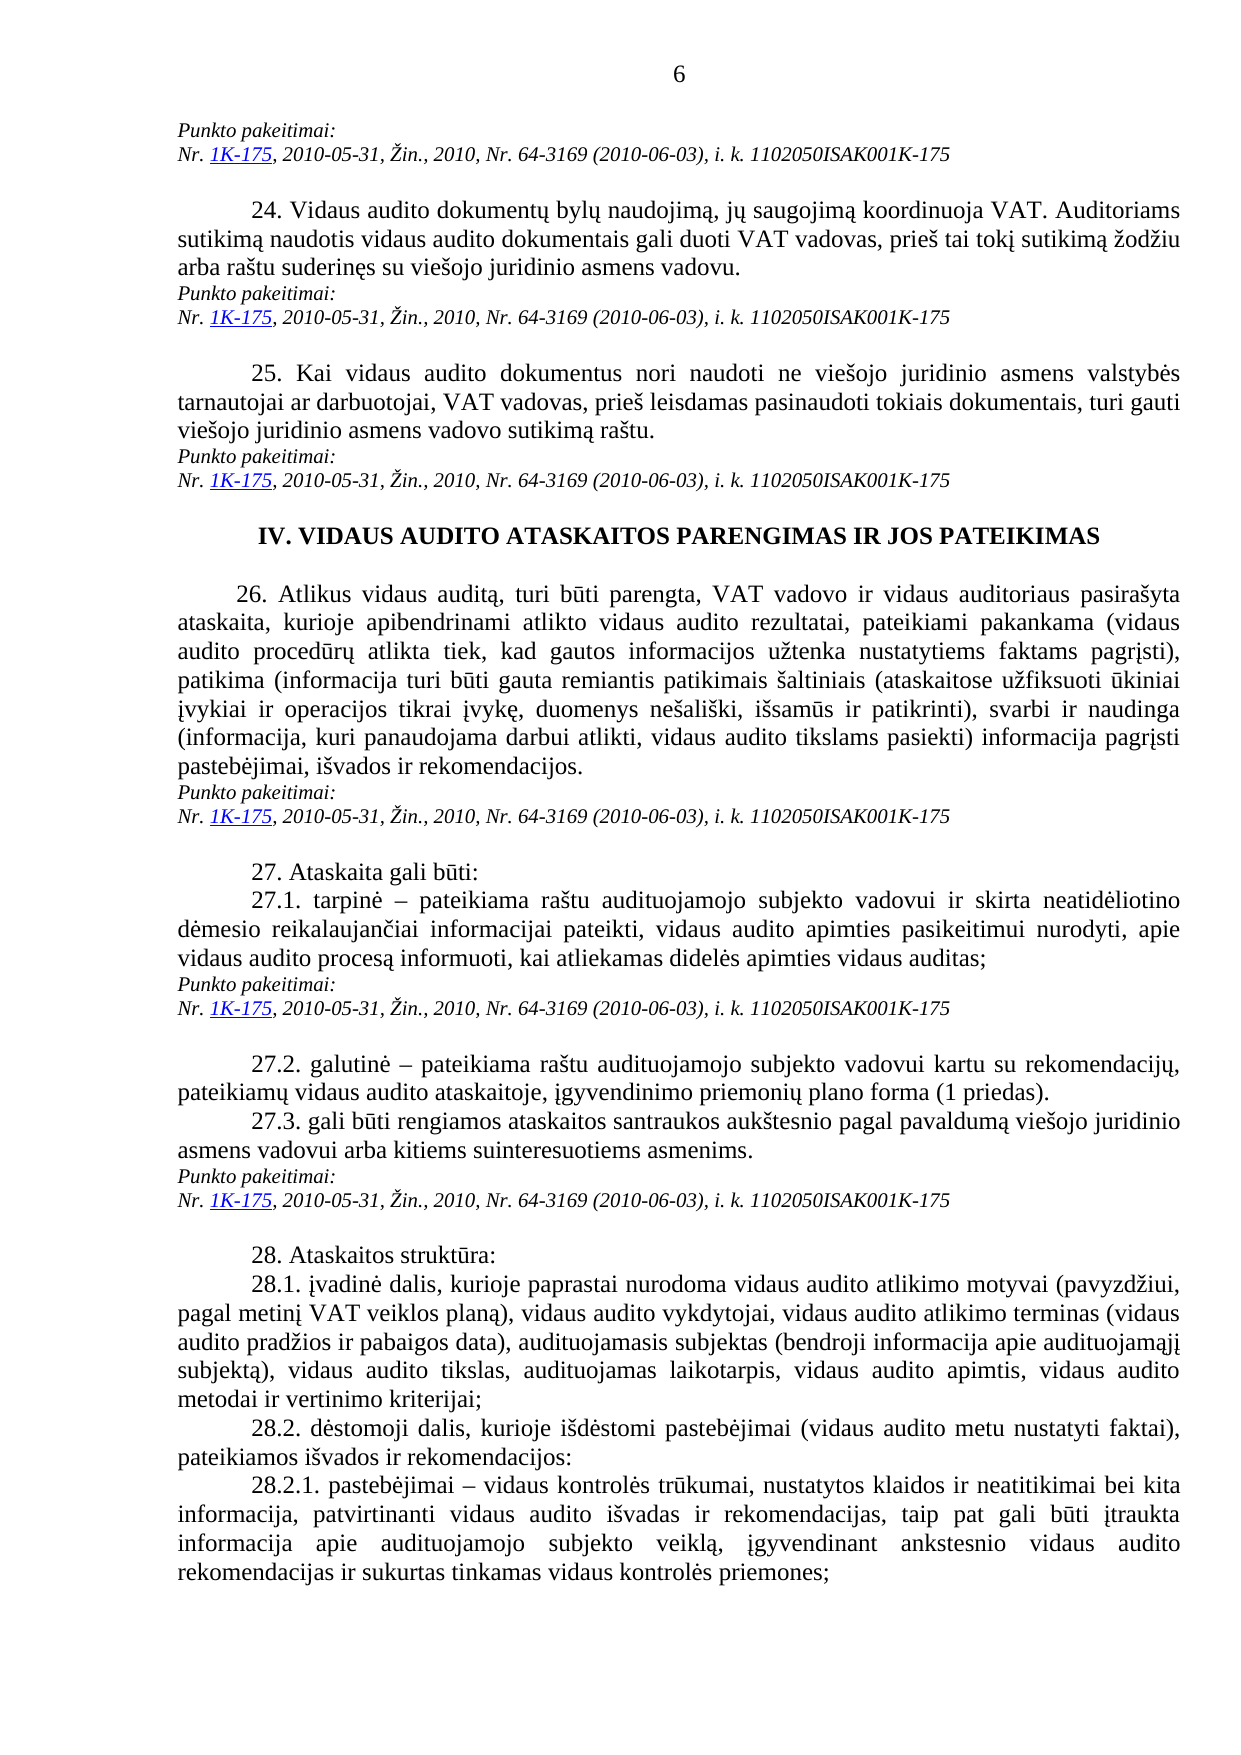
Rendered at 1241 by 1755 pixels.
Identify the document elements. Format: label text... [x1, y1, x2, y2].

text 27.3. gali būti rengiamos ataskaitos santraukos aukštesnio pagal pavaldumą viešojo juridinio asmens vadovui arba kitiems suinteresuotiems asmenims. [177, 1106, 1181, 1164]
text Punkto pakeitimai: [177, 444, 1181, 468]
text Nr. 1K-175, 2010-05-31, Žin., 2010, Nr. 64-3169 (2010-06-03), i. k. 1102050ISAK001K-175 [177, 1188, 1181, 1212]
text 28.2. dėstomoji dalis, kurioje išdėstomi pastebėjimai (vidaus audito metu nustatyti faktai), pateikiamos išvados ir rekomendacijos: [177, 1413, 1181, 1471]
text Punkto pakeitimai: [177, 972, 1181, 996]
text 27.2. galutinė – pateikiama raštu audituojamojo subjekto vadovui kartu su rekomendacijų, pateikiamų vidaus audito ataskaitoje, įgyvendinimo priemonių plano forma (1 priedas). [177, 1049, 1181, 1106]
text 27.1. tarpinė – pateikiama raštu audituojamojo subjekto vadovui ir skirta neatidėliotino dėmesio reikalaujančiai informacijai pateikti, vidaus audito apimties pasikeitimui nurodyti, apie vidaus audito procesą informuoti, kai atliekamas didelės apimties vidaus auditas; [177, 886, 1181, 972]
text Nr. 1K-175, 2010-05-31, Žin., 2010, Nr. 64-3169 (2010-06-03), i. k. 1102050ISAK001K-175 [177, 305, 1181, 329]
text 28.1. įvadinė dalis, kurioje paprastai nurodoma vidaus audito atlikimo motyvai (pavyzdžiui, pagal metinį VAT veiklos planą), vidaus audito vykdytojai, vidaus audito atlikimo terminas (vidaus audito pradžios ir pabaigos data), audituojamasis subjektas (bendroji informacija apie audituojamąjį subjektą), vidaus audito tikslas, audituojamas laikotarpis, vidaus audito apimtis, vidaus audito metodai ir vertinimo kriterijai; [177, 1269, 1181, 1413]
text IV. VIDAUS AUDITO ATASKAITOS PARENGIMAS IR JOS PATEIKIMAS [177, 521, 1181, 550]
text Nr. 1K-175, 2010-05-31, Žin., 2010, Nr. 64-3169 (2010-06-03), i. k. 1102050ISAK001K-175 [177, 996, 1181, 1020]
text 25. Kai vidaus audito dokumentus nori naudoti ne viešojo juridinio asmens valstybės tarnautojai ar darbuotojai, VAT vadovas, prieš leisdamas pasinaudoti tokiais dokumentais, turi gauti viešojo juridinio asmens vadovo sutikimą raštu. [177, 358, 1181, 444]
text 26. Atlikus vidaus auditą, turi būti parengta, VAT vadovo ir vidaus auditoriaus pasirašyta ataskaita, kurioje apibendrinami atlikto vidaus audito rezultatai, pateikiami pakankama (vidaus audito procedūrų atlikta tiek, kad gautos informacijos užtenka nustatytiems faktams pagrįsti), patikima (informacija turi būti gauta remiantis patikimais šaltiniais (ataskaitose užfiksuoti ūkiniai įvykiai ir operacijos tikrai įvykę, duomenys nešališki, išsamūs ir patikrinti), svarbi ir naudinga (informacija, kuri panaudojama darbui atlikti, vidaus audito tikslams pasiekti) informacija pagrįsti pastebėjimai, išvados ir rekomendacijos. [177, 579, 1181, 780]
text 28. Ataskaitos struktūra: [177, 1241, 1181, 1269]
text Punkto pakeitimai: [177, 780, 1181, 804]
text Nr. 1K-175, 2010-05-31, Žin., 2010, Nr. 64-3169 (2010-06-03), i. k. 1102050ISAK001K-175 [177, 468, 1181, 492]
text Punkto pakeitimai: [177, 281, 1181, 305]
text Punkto pakeitimai: [177, 1164, 1181, 1188]
text 28.2.1. pastebėjimai – vidaus kontrolės trūkumai, nustatytos klaidos ir neatitikimai bei kita informacija, patvirtinanti vidaus audito išvadas ir rekomendacijas, taip pat gali būti įtraukta informacija apie audituojamojo subjekto veiklą, įgyvendinant ankstesnio vidaus audito rekomendacijas ir sukurtas tinkamas vidaus kontrolės priemones; [177, 1471, 1181, 1586]
text Nr. 1K-175, 2010-05-31, Žin., 2010, Nr. 64-3169 (2010-06-03), i. k. 1102050ISAK001K-175 [177, 804, 1181, 828]
text 27. Ataskaita gali būti: [177, 857, 1181, 886]
text 24. Vidaus audito dokumentų bylų naudojimą, jų saugojimą koordinuoja VAT. Auditoriams sutikimą naudotis vidaus audito dokumentais gali duoti VAT vadovas, prieš tai tokį sutikimą žodžiu arba raštu suderinęs su viešojo juridinio asmens vadovu. [177, 195, 1181, 281]
text Punkto pakeitimai: [177, 118, 1181, 142]
text Nr. 1K-175, 2010-05-31, Žin., 2010, Nr. 64-3169 (2010-06-03), i. k. 1102050ISAK001K-175 [177, 142, 1181, 166]
